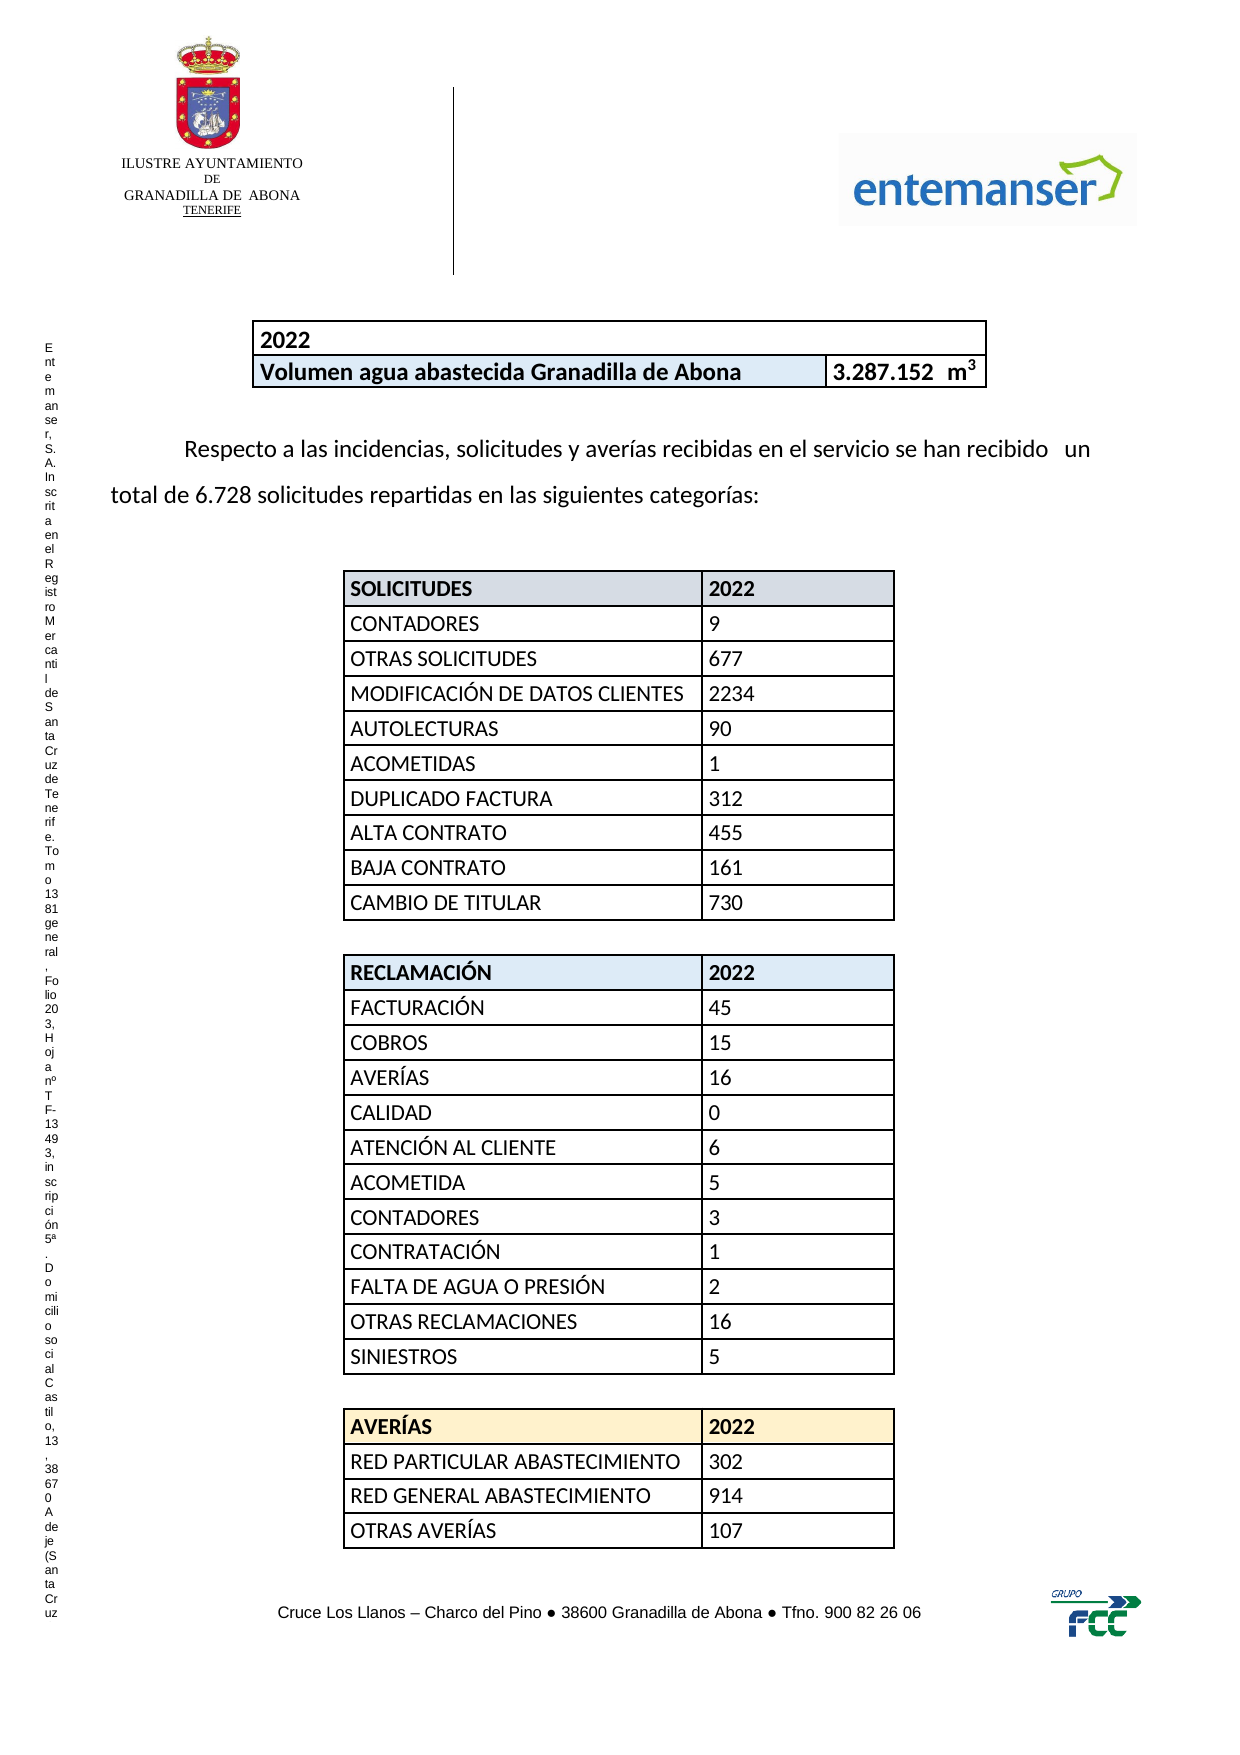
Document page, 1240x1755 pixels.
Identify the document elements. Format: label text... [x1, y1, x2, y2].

table_cell MODIFICACIÓN DE DATOS CLIENTES [345, 677, 701, 709]
table_cell 16 [703, 1305, 893, 1338]
table_header 2022 [703, 1410, 893, 1442]
table_cell 9 [703, 607, 893, 640]
table_cell AUTOLECTURAS [345, 712, 701, 744]
table_header RECLAMACIÓN [345, 956, 701, 989]
table_cell 3 [703, 1200, 893, 1233]
table_cell 455 [703, 816, 893, 849]
table_cell 1 [703, 1235, 893, 1268]
table_cell 5 [703, 1340, 893, 1373]
table_cell 16 [703, 1061, 893, 1093]
table_cell AVERÍAS [345, 1061, 701, 1093]
table_cell COBROS [345, 1026, 701, 1059]
table_cell 90 [703, 712, 893, 744]
table_cell 15 [703, 1026, 893, 1059]
table_cell 6 [703, 1131, 893, 1163]
table_cell Volumen agua abastecida Granadilla de Abona [254, 356, 825, 386]
table_cell ATENCIÓN AL CLIENTE [345, 1131, 701, 1163]
table_cell OTRAS AVERÍAS [345, 1514, 701, 1547]
table_header 2022 [703, 956, 893, 989]
table_cell 107 [703, 1514, 893, 1547]
table_cell SINIESTROS [345, 1340, 701, 1373]
table_cell 45 [703, 991, 893, 1024]
table_cell RED PARTICULAR ABASTECIMIENTO [345, 1445, 701, 1477]
table_cell 677 [703, 642, 893, 674]
table_cell OTRAS SOLICITUDES [345, 642, 701, 674]
table_cell BAJA CONTRATO [345, 851, 701, 884]
table_cell CONTRATACIÓN [345, 1235, 701, 1268]
table_cell 0 [703, 1096, 893, 1128]
table_header SOLICITUDES [345, 572, 701, 605]
table_cell CALIDAD [345, 1096, 701, 1128]
table_cell 914 [703, 1480, 893, 1512]
table_cell 2 [703, 1270, 893, 1303]
text Respecto a las incidencias, solicitudes y averías recibidas en el servicio se han recibido un total de 6.728 solicitudes repartidas en las siguientes categorías: [110, 433, 1105, 509]
table_cell 2234 [703, 677, 893, 709]
table_cell 3.287.152 m3 [827, 356, 985, 386]
table_cell CAMBIO DE TITULAR [345, 886, 701, 919]
table_cell CONTADORES [345, 1200, 701, 1233]
table_cell 1 [703, 746, 893, 779]
table_cell FACTURACIÓN [345, 991, 701, 1024]
table_cell CONTADORES [345, 607, 701, 640]
table_cell DUPLICADO FACTURA [345, 781, 701, 814]
table_cell RED GENERAL ABASTECIMIENTO [345, 1480, 701, 1512]
table_cell 312 [703, 781, 893, 814]
table_cell ACOMETIDA [345, 1165, 701, 1198]
table_cell 161 [703, 851, 893, 884]
table_header AVERÍAS [345, 1410, 701, 1442]
table_header 2022 [703, 572, 893, 605]
text Entemanser, S.A. Inscrita en el Registro Mercantil de Santa Cruz de Tenerife. Tomo 1381 general, Folio 203, Hoja nº TF-13493, inscripción 5ª. Domicilio social Castilo, 13, 38670 Adeje (Santa Cruz de Tenerife) – CIF. A-38070843 [44, 341, 59, 1622]
table_cell 5 [703, 1165, 893, 1198]
table_cell ALTA CONTRATO [345, 816, 701, 849]
table_cell 302 [703, 1445, 893, 1477]
table_cell ACOMETIDAS [345, 746, 701, 779]
table_cell 730 [703, 886, 893, 919]
table_cell OTRAS RECLAMACIONES [345, 1305, 701, 1338]
table_header 2022 [254, 322, 985, 354]
table_cell FALTA DE AGUA O PRESIÓN [345, 1270, 701, 1303]
